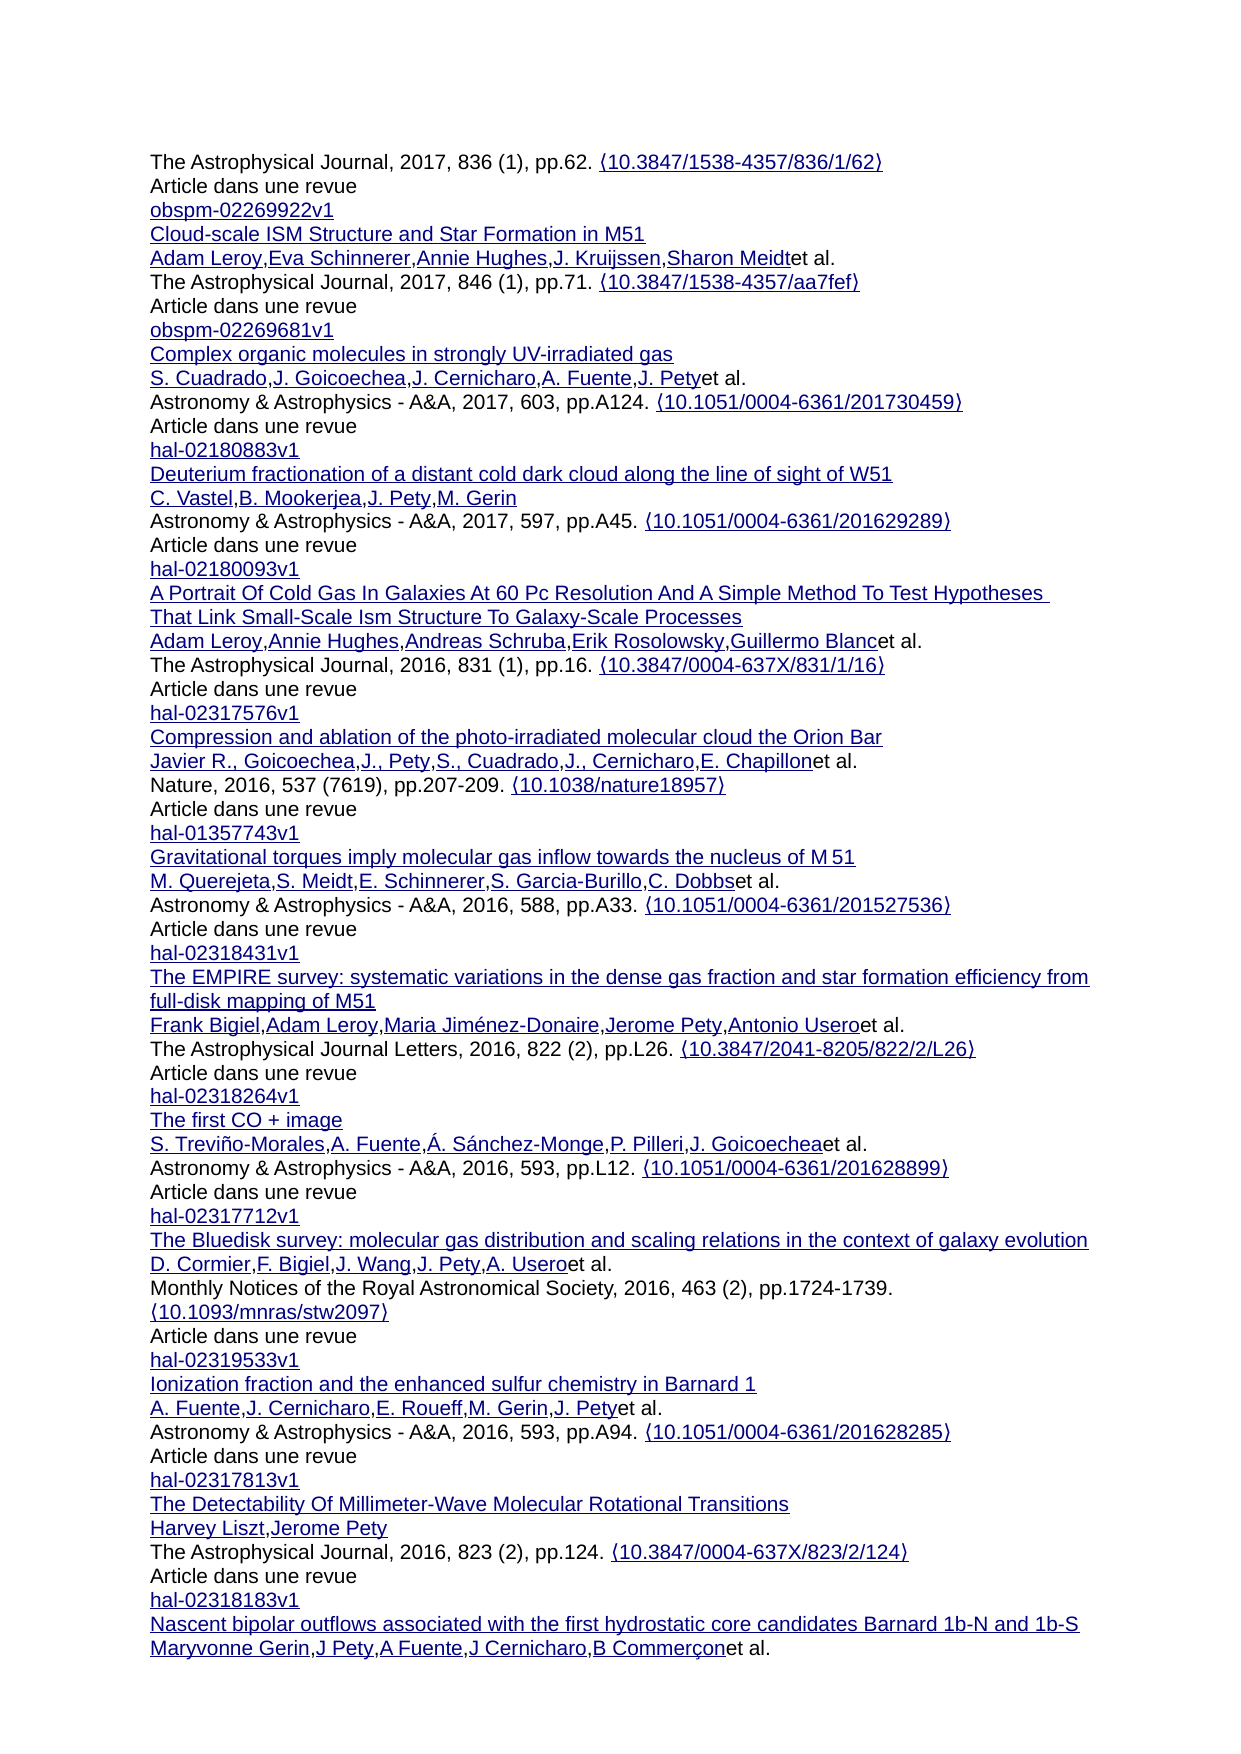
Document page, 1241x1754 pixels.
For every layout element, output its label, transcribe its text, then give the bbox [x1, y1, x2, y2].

table_cell The EMPIRE survey: systematic variations in the dense gas fraction and star formation efficiency from [150, 965, 1090, 986]
table_cell Compression and ablation of the photo-irradiated molecular cloud the Orion Bar Javier R., Goicoechea,J., Pety,S., Cuadrado,J., Cernicharo,E. Chapillonet al. Nature, 2016, 537 (7619), pp.207-209. ⟨10.1038/nature18957⟩ Article dans une revue hal-01357743v1 [150, 725, 1090, 845]
table_cell Ionization fraction and the enhanced sulfur chemistry in Barnard 1 A. Fuente,J. Cernicharo,E. Roueff,M. Gerin,J. Petyet al. Astronomy & Astrophysics - A&A, 2016, 593, pp.A94. ⟨10.1051/0004-6361/201628285⟩ Article dans une revue hal-02317813v1 [150, 1372, 1090, 1492]
table_cell Cloud-scale ISM Structure and Star Formation in M51 Adam Leroy,Eva Schinnerer,Annie Hughes,J. Kruijssen,Sharon Meidtet al. The Astrophysical Journal, 2017, 846 (1), pp.71. ⟨10.3847/1538-4357/aa7fef⟩ Article dans une revue obspm-02269681v1 [150, 222, 1090, 342]
table_cell Gravitational torques imply molecular gas inflow towards the nucleus of M 51 M. Querejeta,S. Meidt,E. Schinnerer,S. Garcia-Burillo,C. Dobbset al. Astronomy & Astrophysics - A&A, 2016, 588, pp.A33. ⟨10.1051/0004-6361/201527536⟩ Article dans une revue hal-02318431v1 [150, 845, 1090, 964]
table_cell The Detectability Of Millimeter-Wave Molecular Rotational Transitions Harvey Liszt,Jerome Pety The Astrophysical Journal, 2016, 823 (2), pp.124. ⟨10.3847/0004-637X/823/2/124⟩ Article dans une revue hal-02318183v1 [150, 1492, 1090, 1611]
table_cell The first CO + image S. Treviño-Morales,A. Fuente,Á. Sánchez-Monge,P. Pilleri,J. Goicoecheaet al. Astronomy & Astrophysics - A&A, 2016, 593, pp.L12. ⟨10.1051/0004-6361/201628899⟩ Article dans une revue hal-02317712v1 [150, 1108, 1090, 1228]
table_cell full-disk mapping of M51 Frank Bigiel,Adam Leroy,Maria Jiménez-Donaire,Jerome Pety,Antonio Useroet al. The Astrophysical Journal Letters, 2016, 822 (2), pp.L26. ⟨10.3847/2041-8205/822/2/L26⟩ Article dans une revue hal-02318264v1 [150, 987, 1090, 1108]
table_cell The Astrophysical Journal, 2017, 836 (1), pp.62. ⟨10.3847/1538-4357/836/1/62⟩ Article dans une revue obspm-02269922v1 [150, 150, 1090, 222]
table_cell The Bluedisk survey: molecular gas distribution and scaling relations in the context of galaxy evolution D. Cormier,F. Bigiel,J. Wang,J. Pety,A. Useroet al. Monthly Notices of the Royal Astronomical Society, 2016, 463 (2), pp.1724-1739. ⟨10.1093/mnras/stw2097⟩ Article dans une revue hal-02319533v1 [150, 1228, 1090, 1372]
table_cell Deuterium fractionation of a distant cold dark cloud along the line of sight of W51 C. Vastel,B. Mookerjea,J. Pety,M. Gerin Astronomy & Astrophysics - A&A, 2017, 597, pp.A45. ⟨10.1051/0004-6361/201629289⟩ Article dans une revue hal-02180093v1 [150, 461, 1090, 581]
table_cell Nascent bipolar outflows associated with the first hydrostatic core candidates Barnard 1b-N and 1b-S Maryvonne Gerin,J Pety,A Fuente,J Cernicharo,B Commerçonet al. [150, 1611, 1090, 1659]
table_cell Complex organic molecules in strongly UV-irradiated gas S. Cuadrado,J. Goicoechea,J. Cernicharo,A. Fuente,J. Petyet al. Astronomy & Astrophysics - A&A, 2017, 603, pp.A124. ⟨10.1051/0004-6361/201730459⟩ Article dans une revue hal-02180883v1 [150, 342, 1090, 461]
table_cell A Portrait Of Cold Gas In Galaxies At 60 Pc Resolution And A Simple Method To Test Hypotheses That Link Small-Scale Ism Structure To Galaxy-Scale Processes Adam Leroy,Annie Hughes,Andreas Schruba,Erik Rosolowsky,Guillermo Blancet al. The Astrophysical Journal, 2016, 831 (1), pp.16. ⟨10.3847/0004-637X/831/1/16⟩ Article dans une revue hal-02317576v1 [150, 581, 1090, 725]
